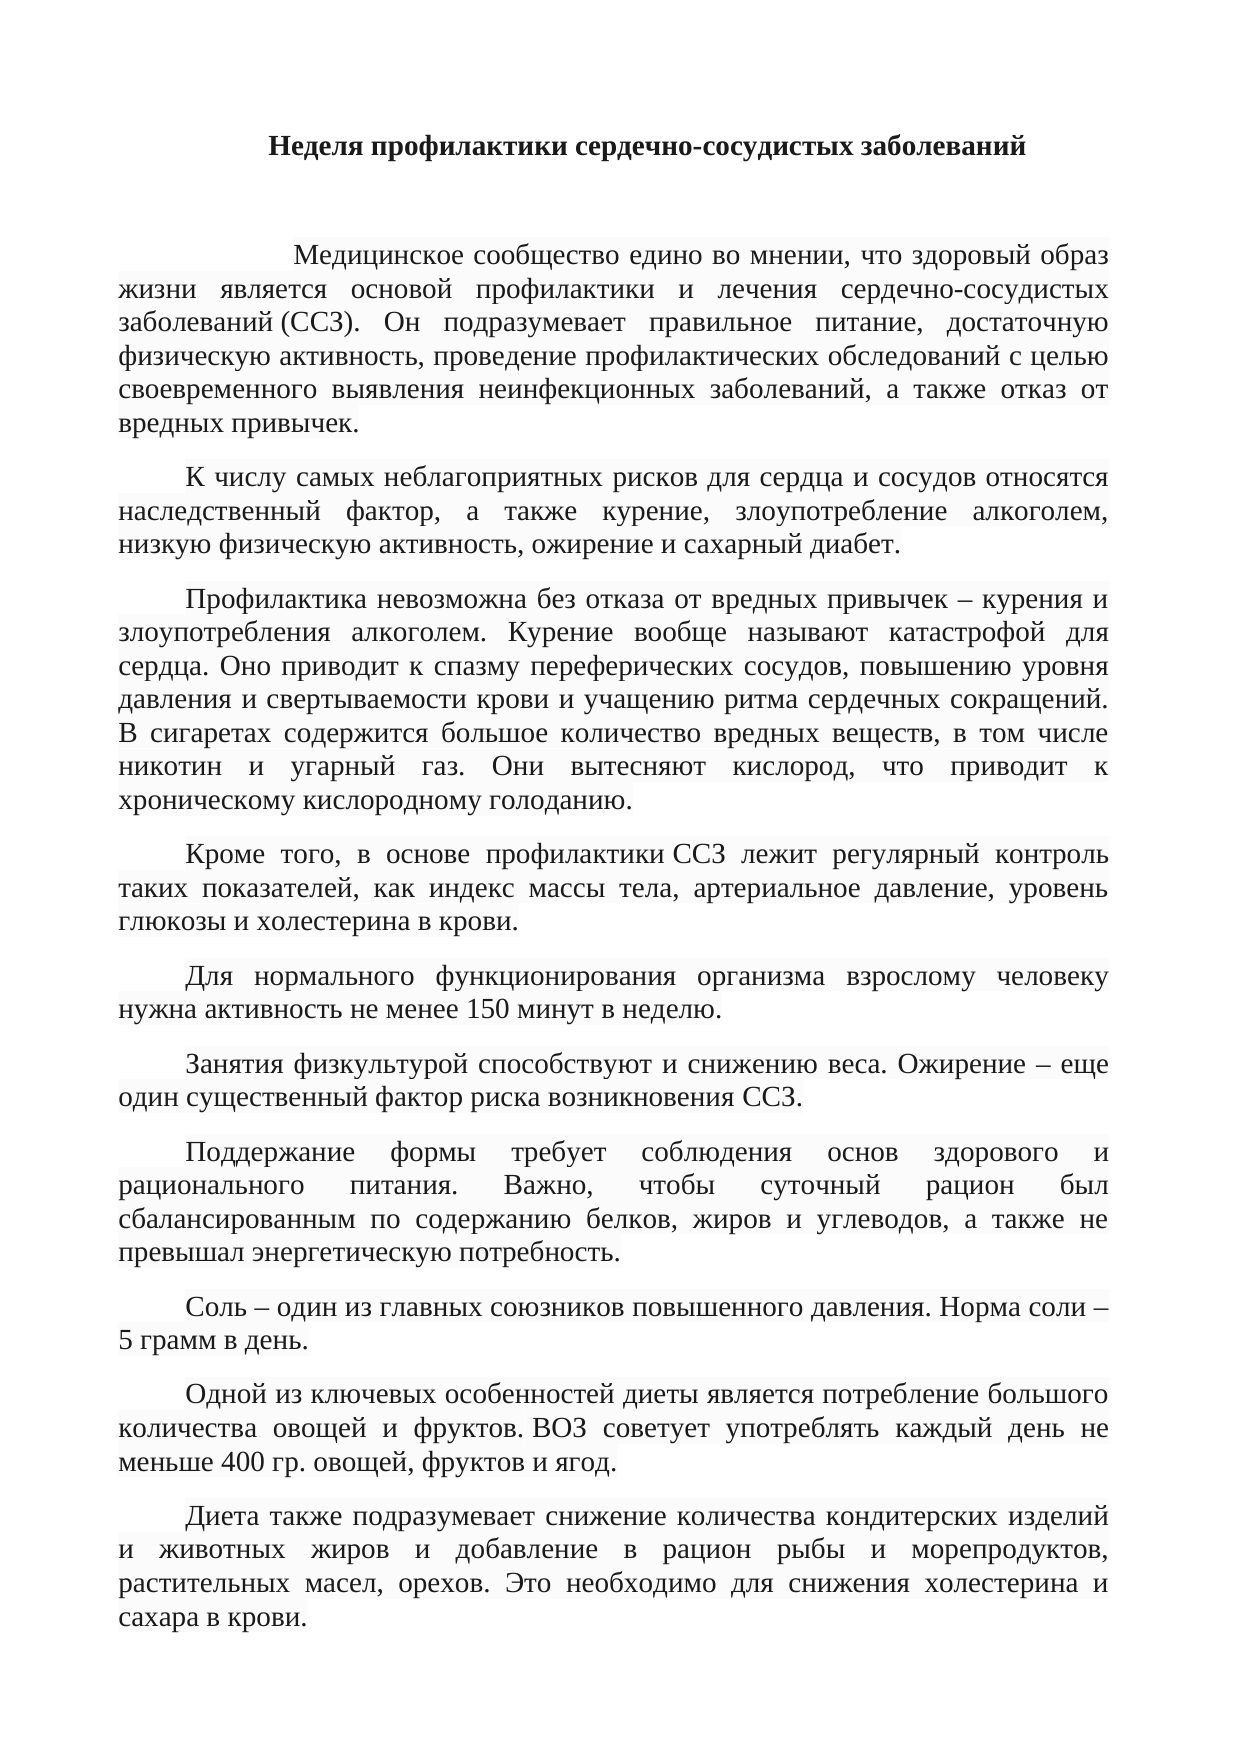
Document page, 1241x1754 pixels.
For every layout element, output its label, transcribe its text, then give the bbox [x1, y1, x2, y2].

text Неделя профилактики сердечно-сосудистых заболеваний [118, 128, 1109, 162]
text Диета также подразумевает снижение количества кондитерских изделий и животных жиров и добавление в рацион рыбы и морепродуктов, растительных масел, орехов. Это необходимо для снижения холестерина и сахара в крови. [118, 1498, 1109, 1632]
text Медицинское сообщество едино во мнении, что здоровый образ жизни является основой профилактики и лечения сердечно-сосудистых заболеваний (ССЗ). Он подразумевает правильное питание, достаточную физическую активность, проведение профилактических обследований с целью своевременного выявления неинфекционных заболеваний, а также отказ от вредных привычек. [118, 237, 1109, 438]
text Для нормального функционирования организма взрослому человеку нужна активность не менее 150 минут в неделю. [118, 958, 1109, 1025]
text К числу самых неблагоприятных рисков для сердца и сосудов относятся наследственный фактор, а также курение, злоупотребление алкоголем, низкую физическую активность, ожирение и сахарный диабет. [118, 459, 1109, 560]
text Занятия физкультурой способствуют и снижению веса. Ожирение – еще один существенный фактор риска возникновения ССЗ. [118, 1046, 1109, 1113]
text Соль – один из главных союзников повышенного давления. Норма соли – 5 грамм в день. [118, 1289, 1109, 1356]
text Одной из ключевых особенностей диеты является потребление большого количества овощей и фруктов. ВОЗ советует употреблять каждый день не меньше 400 гр. овощей, фруктов и ягод. [118, 1377, 1109, 1477]
text Кроме того, в основе профилактики ССЗ лежит регулярный контроль таких показателей, как индекс массы тела, артериальное давление, уровень глюкозы и холестерина в крови. [118, 836, 1109, 937]
text Профилактика невозможна без отказа от вредных привычек – курения и злоупотребления алкоголем. Курение вообще называют катастрофой для сердца. Оно приводит к спазму переферических сосудов, повышению уровня давления и свертываемости крови и учащению ритма сердечных сокращений. В сигаретах содержится большое количество вредных веществ, в том числе никотин и угарный газ. Они вытесняют кислород, что приводит к хроническому кислородному голоданию. [118, 581, 1109, 816]
text Поддержание формы требует соблюдения основ здорового и рационального питания. Важно, чтобы суточный рацион был сбалансированным по содержанию белков, жиров и углеводов, а также не превышал энергетическую потребность. [118, 1134, 1109, 1268]
